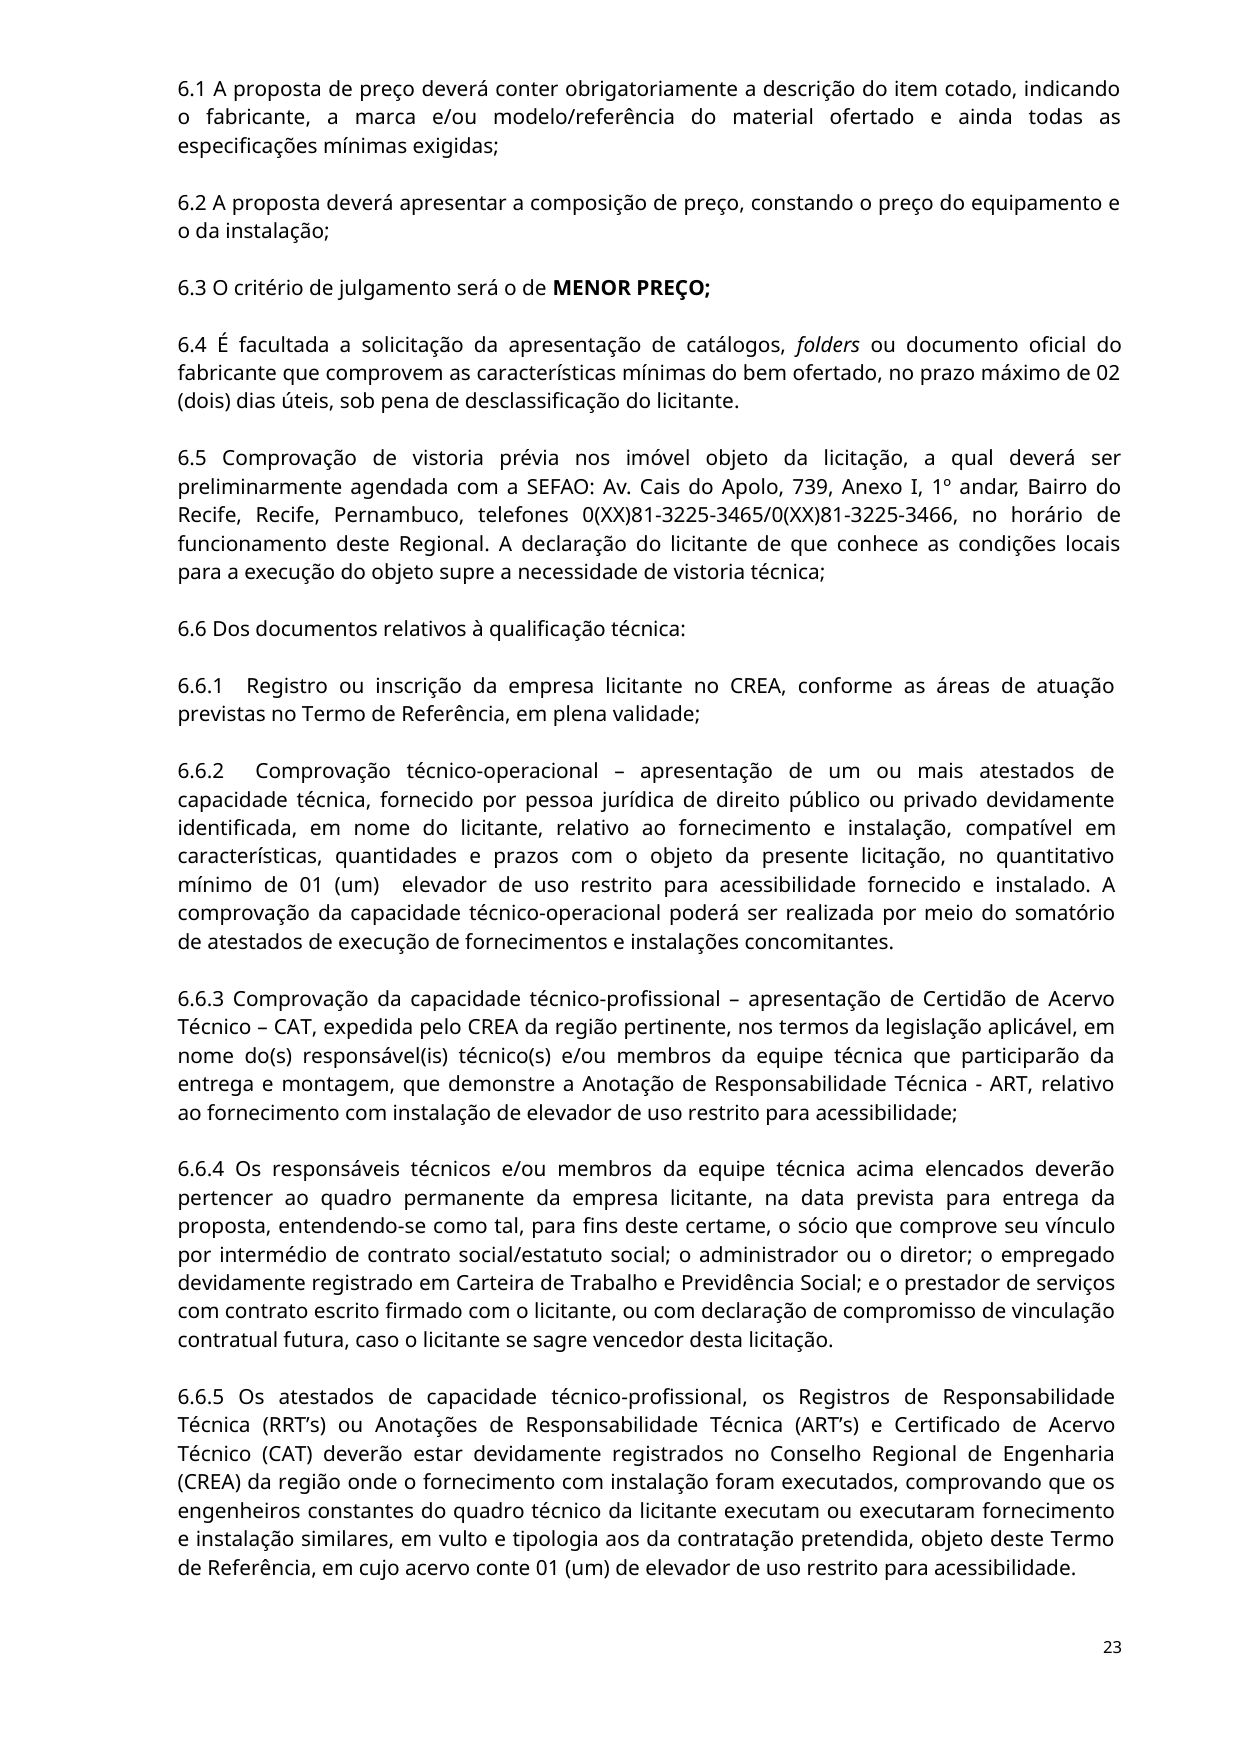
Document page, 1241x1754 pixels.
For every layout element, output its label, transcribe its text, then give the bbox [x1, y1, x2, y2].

text 6.6.1 Registro ou inscrição da empresa licitante no CREA, conforme as áreas de atuação previstas no Termo de Referência, em plena validade; [177, 671, 1116, 728]
text 6.6.3 Comprovação da capacidade técnico-profissional – apresentação de Certidão de Acervo Técnico – CAT, expedida pelo CREA da região pertinente, nos termos da legislação aplicável, em nome do(s) responsável(is) técnico(s) e/ou membros da equipe técnica que participarão da entrega e montagem, que demonstre a Anotação de Responsabilidade Técnica - ART, relativo ao fornecimento com instalação de elevador de uso restrito para acessibilidade; [177, 984, 1116, 1126]
text 6.6.5 Os atestados de capacidade técnico-profissional, os Registros de Responsabilidade Técnica (RRT’s) ou Anotações de Responsabilidade Técnica (ART’s) e Certificado de Acervo Técnico (CAT) deverão estar devidamente registrados no Conselho Regional de Engenharia (CREA) da região onde o fornecimento com instalação foram executados, comprovando que os engenheiros constantes do quadro técnico da licitante executam ou executaram fornecimento e instalação similares, em vulto e tipologia aos da contratação pretendida, objeto deste Termo de Referência, em cujo acervo conte 01 (um) de elevador de uso restrito para acessibilidade. [177, 1382, 1116, 1581]
text 6.2 A proposta deverá apresentar a composição de preço, constando o preço do equipamento e o da instalação; [177, 188, 1122, 244]
text 6.3 O critério de julgamento será o de MENOR PREÇO; [177, 273, 1122, 301]
text 6.6 Dos documentos relativos à qualificação técnica: [177, 614, 1116, 643]
text 6.1 A proposta de preço deverá conter obrigatoriamente a descrição do item cotado, indicando o fabricante, a marca e/ou modelo/referência do material ofertado e ainda todas as especificações mínimas exigidas; [177, 74, 1122, 159]
text 6.6.4 Os responsáveis técnicos e/ou membros da equipe técnica acima elencados deverão pertencer ao quadro permanente da empresa licitante, na data prevista para entrega da proposta, entendendo-se como tal, para fins deste certame, o sócio que comprove seu vínculo por intermédio de contrato social/estatuto social; o administrador ou o diretor; o empregado devidamente registrado em Carteira de Trabalho e Previdência Social; e o prestador de serviços com contrato escrito firmado com o licitante, ou com declaração de compromisso de vinculação contratual futura, caso o licitante se sagre vencedor desta licitação. [177, 1154, 1116, 1353]
text 6.6.2 Comprovação técnico-operacional – apresentação de um ou mais atestados de capacidade técnica, fornecido por pessoa jurídica de direito público ou privado devidamente identificada, em nome do licitante, relativo ao fornecimento e instalação, compatível em características, quantidades e prazos com o objeto da presente licitação, no quantitativo mínimo de 01 (um) elevador de uso restrito para acessibilidade fornecido e instalado. A comprovação da capacidade técnico-operacional poderá ser realizada por meio do somatório de atestados de execução de fornecimentos e instalações concomitantes. [177, 756, 1116, 955]
text 6.5 Comprovação de vistoria prévia nos imóvel objeto da licitação, a qual deverá ser preliminarmente agendada com a SEFAO: Av. Cais do Apolo, 739, Anexo I, 1º andar, Bairro do Recife, Recife, Pernambuco, telefones 0(XX)81-3225-3465/0(XX)81-3225-3466, no horário de funcionamento deste Regional. A declaração do licitante de que conhece as condições locais para a execução do objeto supre a necessidade de vistoria técnica; [177, 443, 1122, 586]
text 6.4 É facultada a solicitação da apresentação de catálogos, folders ou documento oficial do fabricante que comprovem as características mínimas do bem ofertado, no prazo máximo de 02 (dois) dias úteis, sob pena de desclassificação do licitante. [177, 330, 1122, 415]
